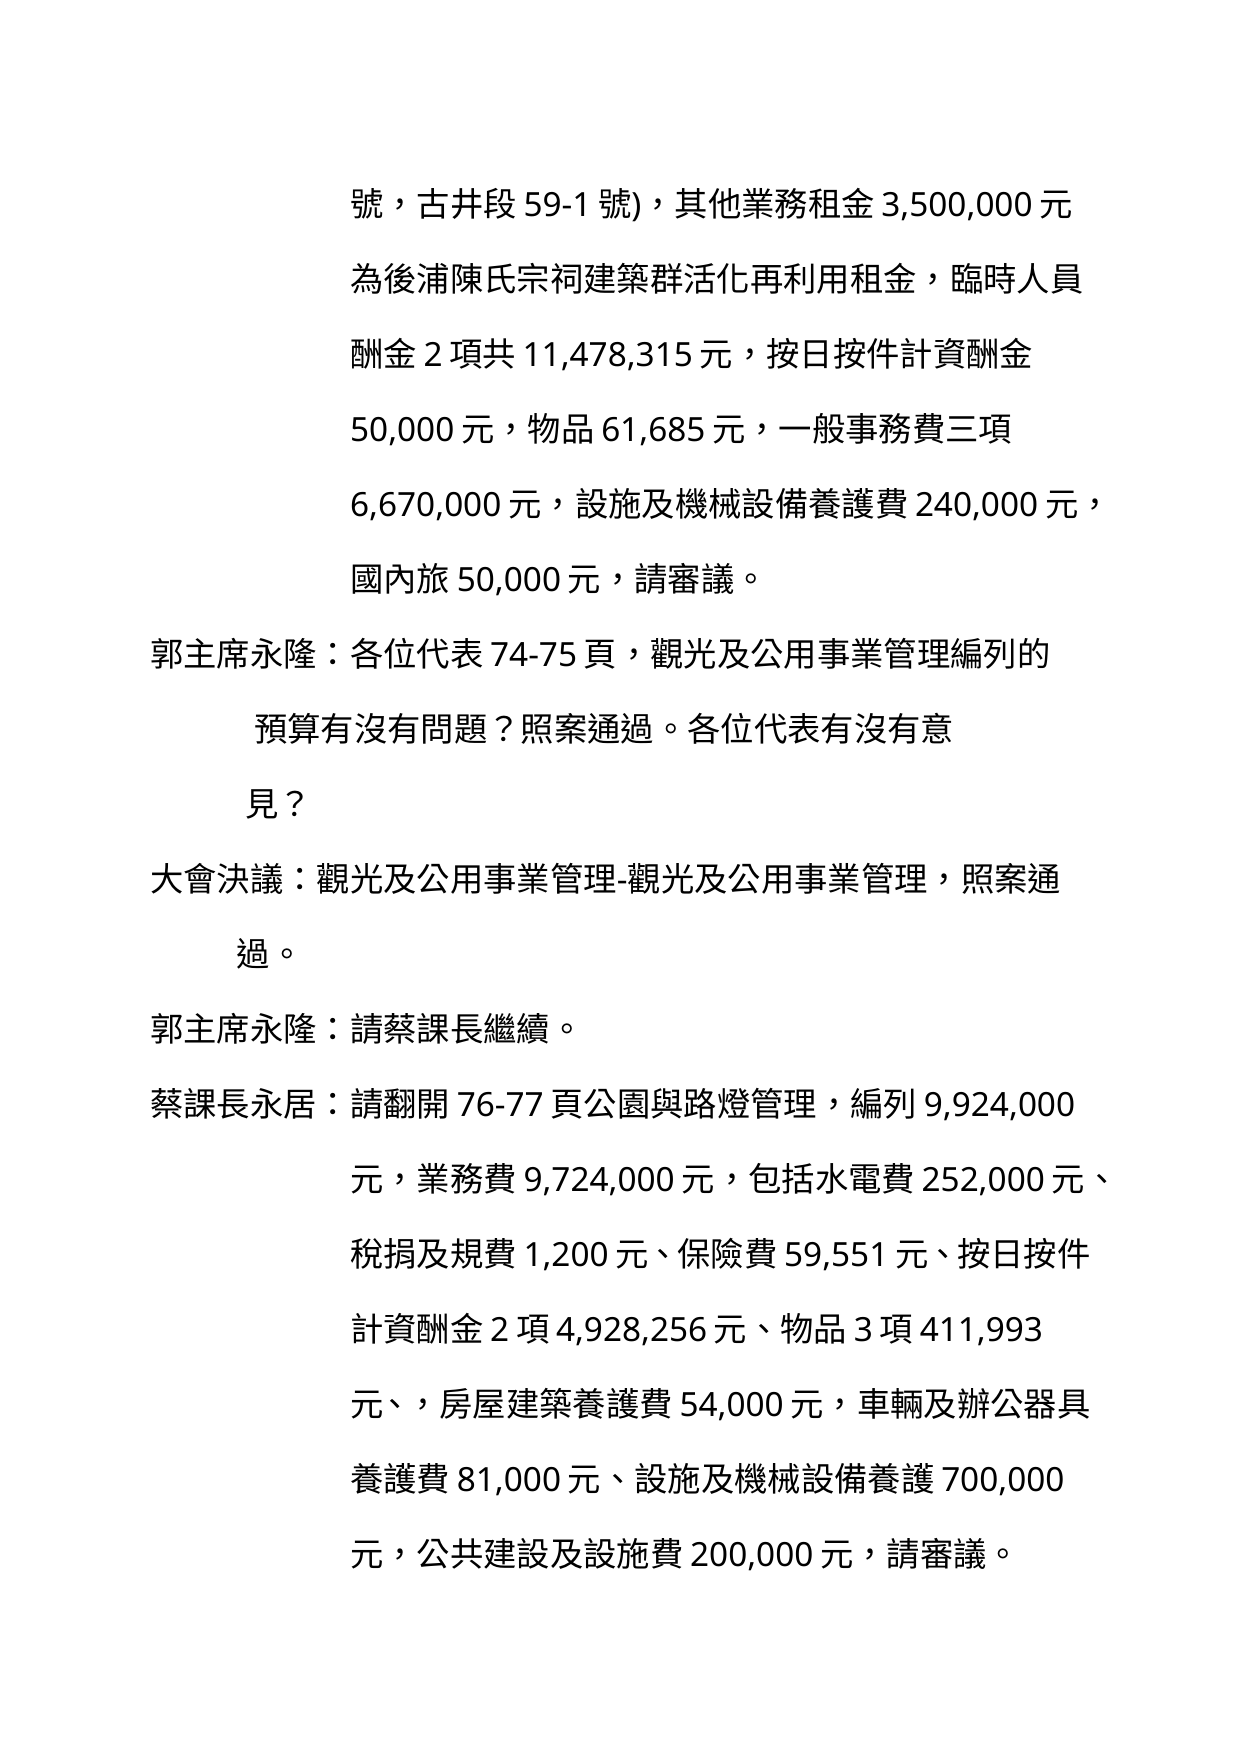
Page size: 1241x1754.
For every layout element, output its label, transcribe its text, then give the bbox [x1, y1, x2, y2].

text 大會決議：觀光及公用事業管理-觀光及公用事業管理，照案通 [150, 839, 1090, 914]
text 郭主席永隆：請蔡課長繼續。 [150, 989, 1090, 1064]
text 郭主席永隆：各位代表74-75頁，觀光及公用事業管理編列的 [150, 614, 1090, 689]
text 預算有沒有問題？照案通過。各位代表有沒有意 [150, 689, 1090, 764]
text 過。 [150, 914, 1090, 989]
text 見？ [150, 764, 1090, 839]
text 蔡課長永居：請翻開76-77頁公園與路燈管理，編列9,924,000元，業務費9,724,000元，包括水電費252,000元、稅捐及規費1,200元、保險費59,551元、按日按件計資酬金2項4,928,256元、物品3項411,993元、，房屋建築養護費54,000元，車輛及辦公器具養護費81,000元、設施及機械設備養護700,000元，公共建設及設施費200,000元，請審議。 [150, 1064, 1090, 1589]
text 蔡課長永居：請翻開74-75頁，觀光及公用事業管理編列22,098,000元，業務費-公務手機通訊費18,000元。土地租金30,000元為停車場租金(祥安段947、948號，古井段59-1號)，其他業務租金3,500,000元為後浦陳氏宗祠建築群活化再利用租金，臨時人員酬金2項共11,478,315元，按日按件計資酬金50,000元，物品61,685元，一般事務費三項6,670,000元，設施及機械設備養護費240,000元，國內旅50,000元，請審議。 [150, 164, 1090, 614]
